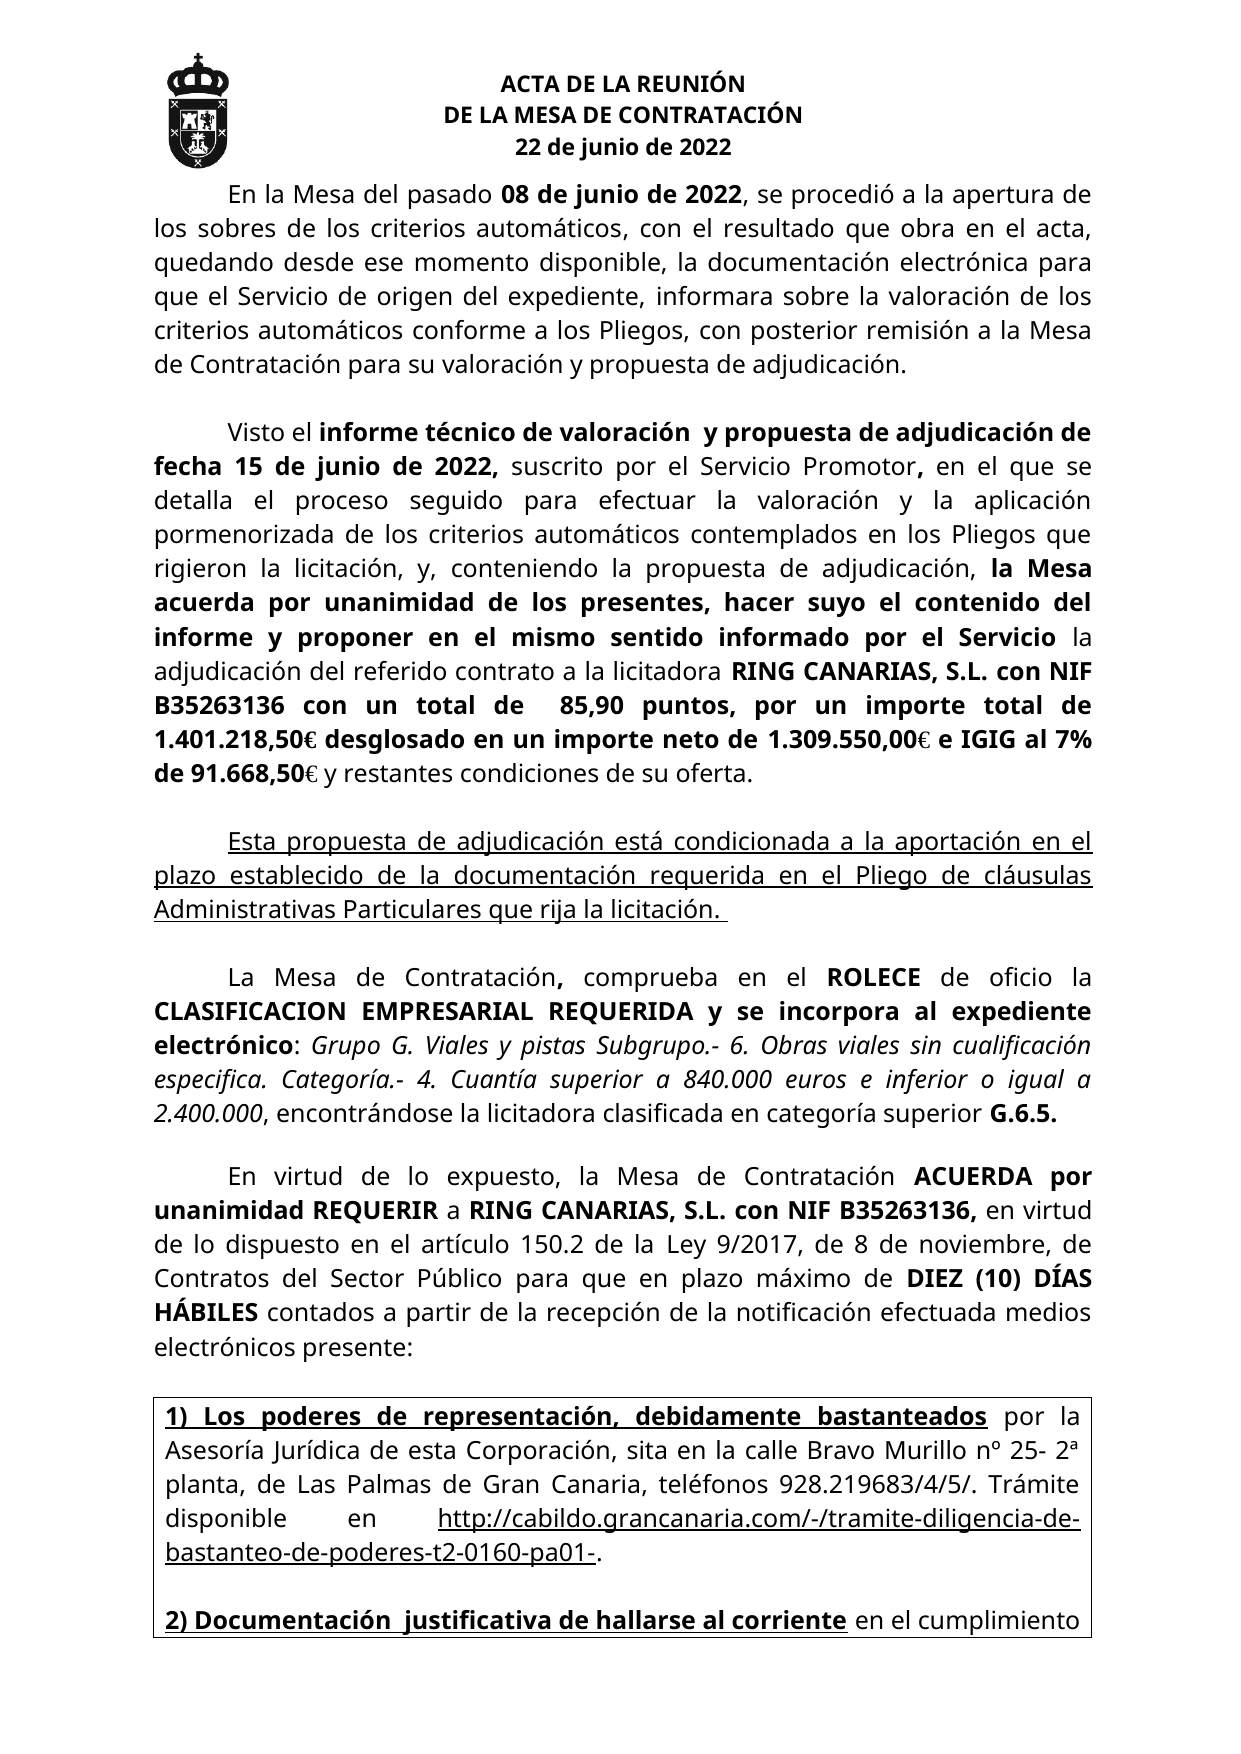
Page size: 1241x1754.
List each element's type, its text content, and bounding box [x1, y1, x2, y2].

text En virtud de lo expuesto, la Mesa de Contratación ACUERDA por unanimidad REQUERIR a RING CANARIAS, s.L. con nif B35263136, en virtud de lo dispuesto en el artículo 150.2 de la Ley 9/2017, de 8 de noviembre, de Contratos del Sector Público para que en plazo máximo de DIEZ (10) DÍAS HÁBILES contados a partir de la recepción de la notificación efectuada medios electrónicos presente: [153, 1159, 1093, 1363]
text La Mesa de Contratación, comprueba en el Rolece de oficio la CLASIFICACION EMPRESARIAL REQUERIDA y se incorpora al expediente electrónico: Grupo G. Viales y pistas Subgrupo.- 6. Obras viales sin cualificación especifica. Categoría.- 4. Cuantía superior a 840.000 euros e inferior o igual a 2.400.000, encontrándose la licitadora clasificada en categoría superior G.6.5. [153, 960, 1093, 1130]
text Visto el informe técnico de valoración y propuesta de adjudicación de fecha 15 de junio de 2022, suscrito por el Servicio Promotor, en el que se detalla el proceso seguido para efectuar la valoración y la aplicación pormenorizada de los criterios automáticos contemplados en los Pliegos que rigieron la licitación, y, conteniendo la propuesta de adjudicación, la Mesa acuerda por unanimidad de los presentes, hacer suyo el contenido del informe y proponer en el mismo sentido informado por el Servicio la adjudicación del referido contrato a la licitadora RING CANARIAS, s.L. con nif B35263136 con un total de 85,90 puntos, por un importe total de 1.401.218,50€ desglosado en un importe neto de 1.309.550,00€ e IGIG al 7% de 91.668,50€ y restantes condiciones de su oferta. [153, 415, 1093, 789]
text Administrativas Particulares que rija la licitación. [153, 887, 1093, 926]
picture [164, 50, 231, 171]
table_header 1) Los poderes de representación, debidamente bastanteados por la Asesoría Jurídica de esta Corporación, sita en la calle Bravo Murillo nº 25- 2ª planta, de Las Palmas de Gran Canaria, teléfonos 928.219683/4/5/. Trámite disponible en http://cabildo.grancanaria.com/-/tramite-diligencia-de-bastanteo-de-poderes-t2-0160-pa01-. 2) Documentación justificativa de hallarse al corriente en el cumplimiento [154, 1398, 1091, 1637]
text Esta propuesta de adjudicación está condicionada a la aportación en el plazo establecido de la documentación requerida en el Pliego de cláusulas [153, 823, 1093, 886]
text En la Mesa del pasado 08 de junio de 2022, se procedió a la apertura de los sobres de los criterios automáticos, con el resultado que obra en el acta, quedando desde ese momento disponible, la documentación electrónica para que el Servicio de origen del expediente, informara sobre la valoración de los criterios automáticos conforme a los Pliegos, con posterior remisión a la Mesa de Contratación para su valoración y propuesta de adjudicación. [153, 176, 1093, 381]
